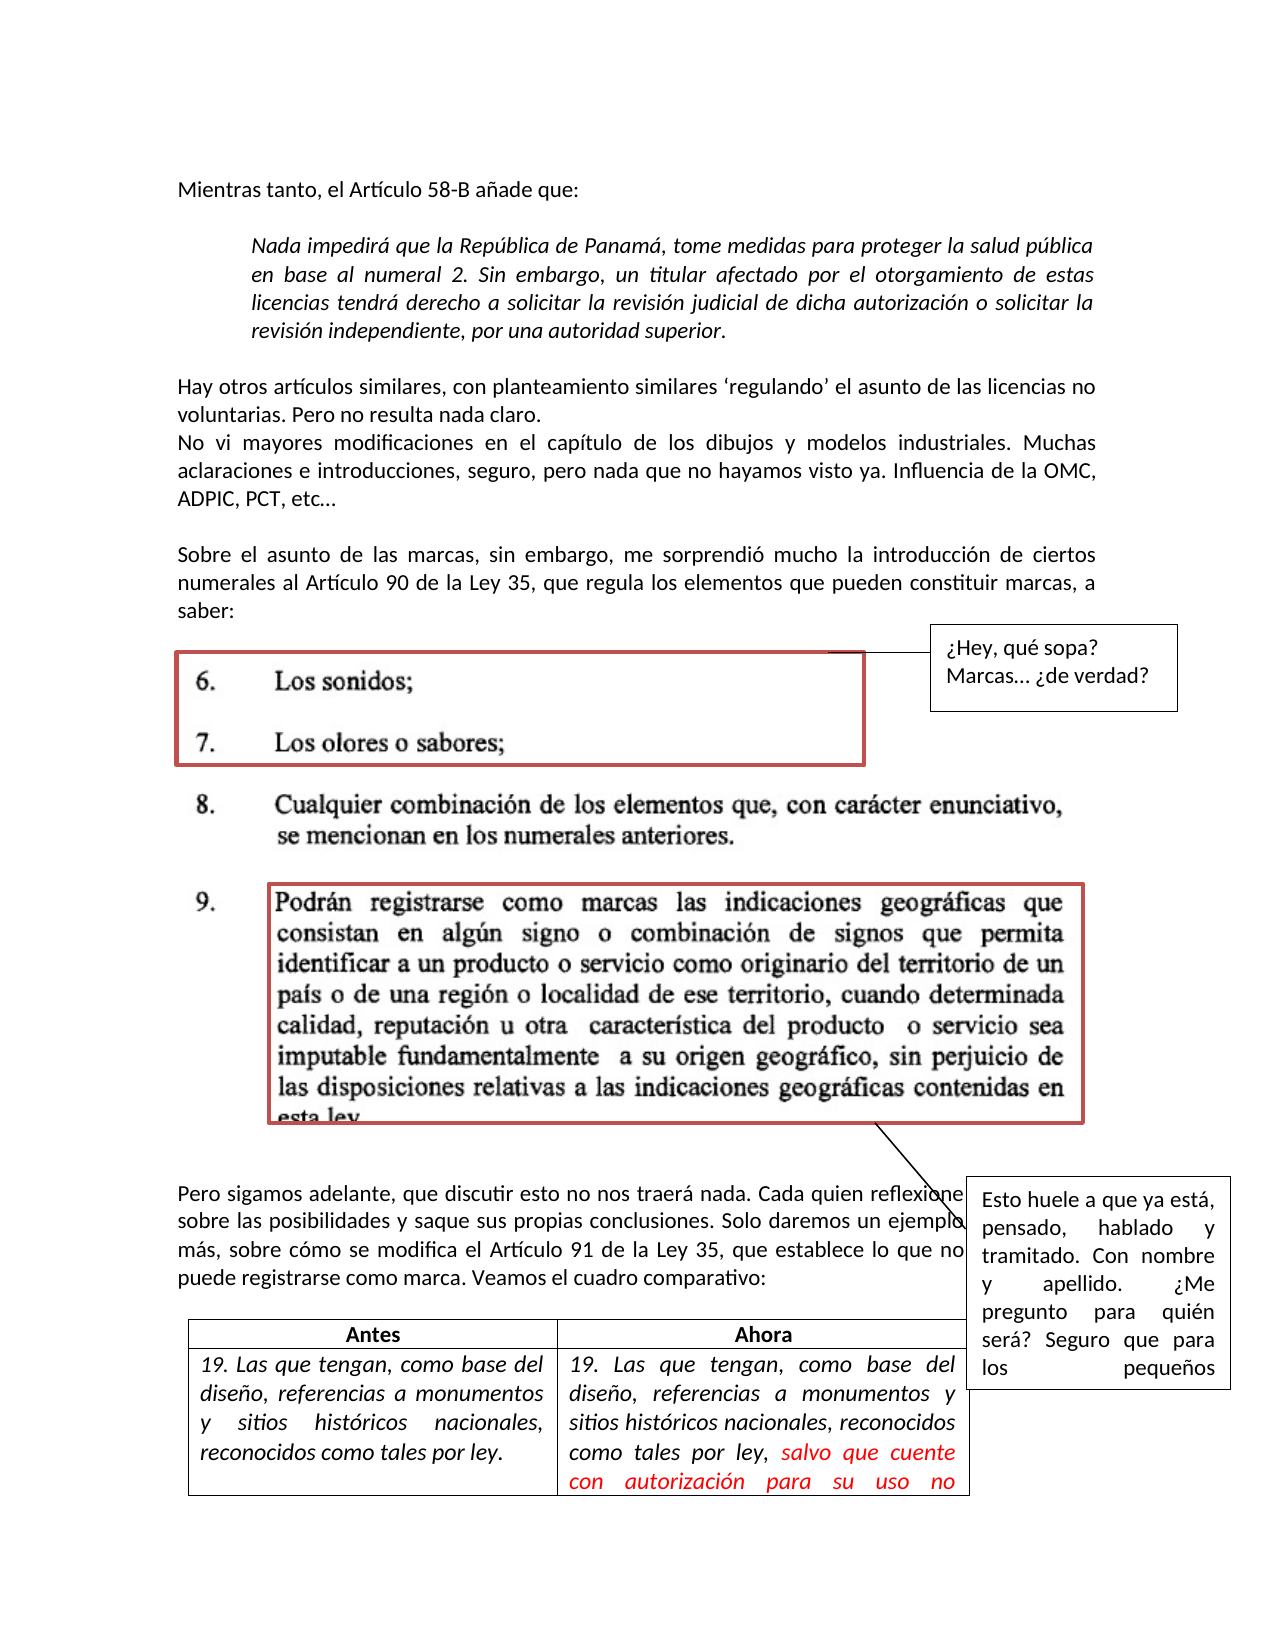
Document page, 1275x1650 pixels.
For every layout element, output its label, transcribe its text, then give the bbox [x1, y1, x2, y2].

text Esto huele a que ya está, pensado, hablado y tramitado. Con nombre y apellido. ¿Me pregunto para quién será? Seguro que para los pequeños productores. [982, 1185, 1215, 1382]
table_header Antes [189, 1320, 557, 1348]
text Nada impedirá que la República de Panamá, tome medidas para proteger la salud pública en base al numeral 2. Sin embargo, un titular afectado por el otorgamiento de estas licencias tendrá derecho a solicitar la revisión judicial de dicha autorización o solicitar la revisión independiente, por una autoridad superior. [251, 232, 1098, 344]
text Mientras tanto, el Artículo 58-B añade que: [177, 176, 1098, 204]
table_header Ahora [558, 1320, 966, 1348]
text No vi mayores modificaciones en el capítulo de los dibujos y modelos industriales. Muchas aclaraciones e introducciones, seguro, pero nada que no hayamos visto ya. Influencia de la OMC, ADPIC, PCT, etc… [177, 428, 1098, 512]
text Sobre el asunto de las marcas, sin embargo, me sorprendió mucho la introducción de ciertos numerales al Artículo 90 de la Ley 35, que regula los elementos que pueden constituir marcas, a saber: [177, 540, 1098, 624]
text Pero sigamos adelante, que discutir esto no nos traerá nada. Cada quien reflexione sobre las posibilidades y saque sus propias conclusiones. Solo daremos un ejemplo más, sobre cómo se modifica el Artículo 91 de la Ley 35, que establece lo que no puede registrarse como marca. Veamos el cuadro comparativo: [177, 1179, 966, 1291]
text ¿Hey, qué sopa? Marcas… ¿de verdad? [946, 633, 1162, 689]
text Hay otros artículos similares, con planteamiento similares ‘regulando’ el asunto de las licencias no voluntarias. Pero no resulta nada claro. [177, 372, 1098, 428]
table_cell 19. Las que tengan, como base del diseño, referencias a monumentos y sitios históricos nacionales, reconocidos como tales por ley. [189, 1349, 557, 1495]
table_cell 19. Las que tengan, como base del diseño, referencias a monumentos y sitios históricos nacionales, reconocidos como tales por ley, salvo que cuente con autorización para su uso no [558, 1349, 969, 1495]
